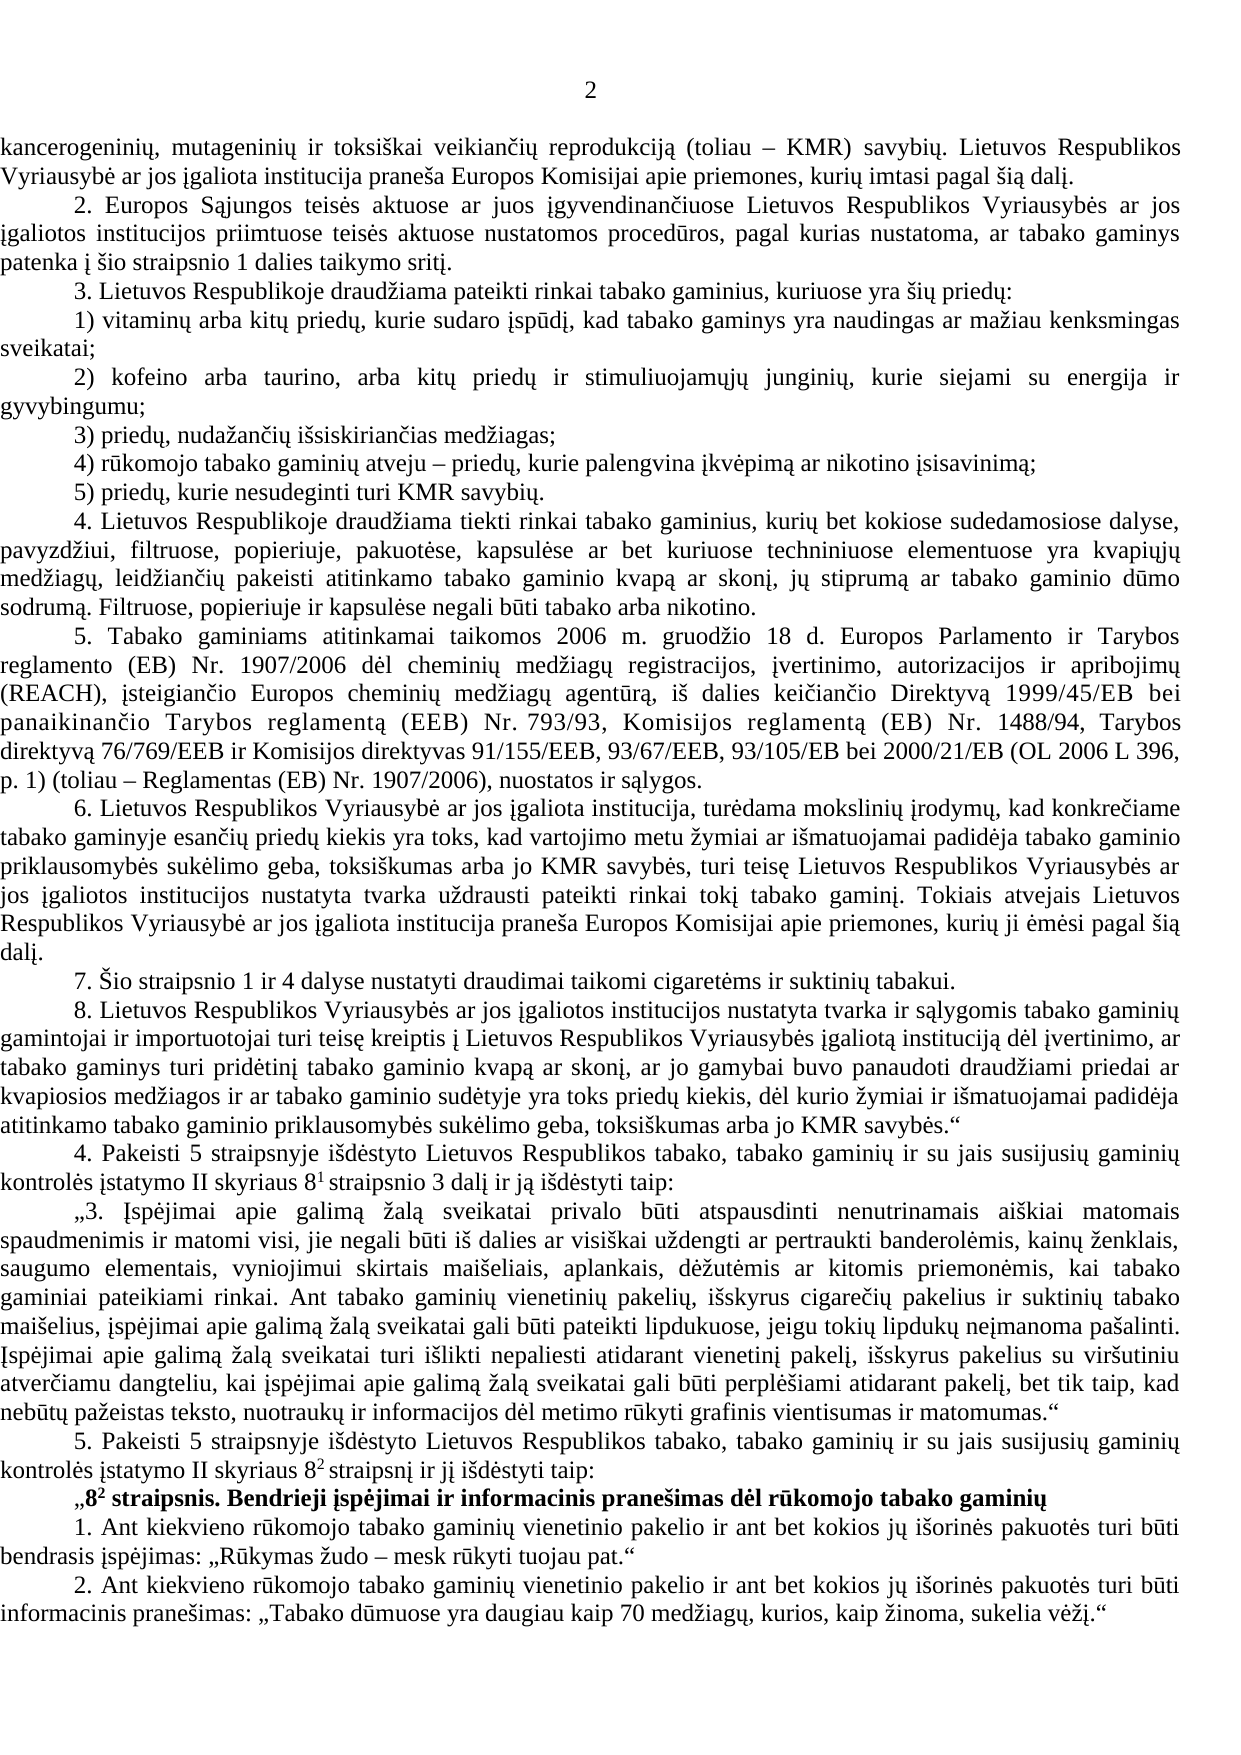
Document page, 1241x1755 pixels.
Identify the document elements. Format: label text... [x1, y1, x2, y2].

text 2) kofeino arba taurino, arba kitų priedų ir stimuliuojamųjų junginių, kurie siejami su energija ir gyvybingumu; [0, 362, 1181, 420]
text „3. Įspėjimai apie galimą žalą sveikatai privalo būti atspausdinti nenutrinamais aiškiai matomais spaudmenimis ir matomi visi, jie negali būti iš dalies ar visiškai uždengti ar pertraukti banderolėmis, kainų ženklais, saugumo elementais, vyniojimui skirtais maišeliais, aplankais, dėžutėmis ar kitomis priemonėmis, kai tabako gaminiai pateikiami rinkai. Ant tabako gaminių vienetinių pakelių, išskyrus cigarečių pakelius ir suktinių tabako maišelius, įspėjimai apie galimą žalą sveikatai gali būti pateikti lipdukuose, jeigu tokių lipdukų neįmanoma pašalinti. Įspėjimai apie galimą žalą sveikatai turi išlikti nepaliesti atidarant vienetinį pakelį, išskyrus pakelius su viršutiniu atverčiamu dangteliu, kai įspėjimai apie galimą žalą sveikatai gali būti perplėšiami atidarant pakelį, bet tik taip, kad nebūtų pažeistas teksto, nuotraukų ir informacijos dėl metimo rūkyti grafinis vientisumas ir matomumas.“ [0, 1196, 1181, 1426]
text 6. Lietuvos Respublikos Vyriausybė ar jos įgaliota institucija, turėdama mokslinių įrodymų, kad konkrečiame tabako gaminyje esančių priedų kiekis yra toks, kad vartojimo metu žymiai ar išmatuojamai padidėja tabako gaminio priklausomybės sukėlimo geba, toksiškumas arba jo KMR savybės, turi teisę Lietuvos Respublikos Vyriausybės ar jos įgaliotos institucijos nustatyta tvarka uždrausti pateikti rinkai tokį tabako gaminį. Tokiais atvejais Lietuvos Respublikos Vyriausybė ar jos įgaliota institucija praneša Europos Komisijai apie priemones, kurių ji ėmėsi pagal šią dalį. [0, 793, 1181, 966]
text 5) priedų, kurie nesudeginti turi KMR savybių. [0, 477, 1181, 506]
text 3) priedų, nudažančių išsiskiriančias medžiagas; [0, 420, 1181, 448]
text 2. Europos Sąjungos teisės aktuose ar juos įgyvendinančiuose Lietuvos Respublikos Vyriausybės ar jos įgaliotos institucijos priimtuose teisės aktuose nustatomos procedūros, pagal kurias nustatoma, ar tabako gaminys patenka į šio straipsnio 1 dalies taikymo sritį. [0, 190, 1181, 276]
text „82 straipsnis. Bendrieji įspėjimai ir informacinis pranešimas dėl rūkomojo tabako gaminių [0, 1483, 1181, 1512]
text 5. Tabako gaminiams atitinkamai taikomos 2006 m. gruodžio 18 d. Europos Parlamento ir Tarybos reglamento (EB) Nr. 1907/2006 dėl cheminių medžiagų registracijos, įvertinimo, autorizacijos ir apribojimų (REACH), įsteigiančio Europos cheminių medžiagų agentūrą, iš dalies keičiančio Direktyvą 1999/45/EB bei panaikinančio Tarybos reglamentą (EEB) Nr. 793/93, Komisijos reglamentą (EB) Nr. 1488/94, Tarybos direktyvą 76/769/EEB ir Komisijos direktyvas 91/155/EEB, 93/67/EEB, 93/105/EB bei 2000/21/EB (OL 2006 L 396, p. 1) (toliau – Reglamentas (EB) Nr. 1907/2006), nuostatos ir sąlygos. [0, 621, 1181, 793]
text 3. Lietuvos Respublikoje draudžiama pateikti rinkai tabako gaminius, kuriuose yra šių priedų: [0, 276, 1181, 305]
text 5. Pakeisti 5 straipsnyje išdėstyto Lietuvos Respublikos tabako, tabako gaminių ir su jais susijusių gaminių kontrolės įstatymo II skyriaus 82 straipsnį ir jį išdėstyti taip: [0, 1426, 1181, 1483]
text 4) rūkomojo tabako gaminių atveju – priedų, kurie palengvina įkvėpimą ar nikotino įsisavinimą; [0, 448, 1181, 477]
text 4. Lietuvos Respublikoje draudžiama tiekti rinkai tabako gaminius, kurių bet kokiose sudedamosiose dalyse, pavyzdžiui, filtruose, popieriuje, pakuotėse, kapsulėse ar bet kuriuose techniniuose elementuose yra kvapiųjų medžiagų, leidžiančių pakeisti atitinkamo tabako gaminio kvapą ar skonį, jų stiprumą ar tabako gaminio dūmo sodrumą. Filtruose, popieriuje ir kapsulėse negali būti tabako arba nikotino. [0, 506, 1181, 621]
text 4. Pakeisti 5 straipsnyje išdėstyto Lietuvos Respublikos tabako, tabako gaminių ir su jais susijusių gaminių kontrolės įstatymo II skyriaus 81 straipsnio 3 dalį ir ją išdėstyti taip: [0, 1138, 1181, 1196]
text 2. Ant kiekvieno rūkomojo tabako gaminių vienetinio pakelio ir ant bet kokios jų išorinės pakuotės turi būti informacinis pranešimas: „Tabako dūmuose yra daugiau kaip 70 medžiagų, kurios, kaip žinoma, sukelia vėžį.“ [0, 1570, 1181, 1627]
text kancerogeninių, mutageninių ir toksiškai veikiančių reprodukciją (toliau – KMR) savybių. Lietuvos Respublikos Vyriausybė ar jos įgaliota institucija praneša Europos Komisijai apie priemones, kurių imtasi pagal šią dalį. [0, 132, 1181, 190]
text 7. Šio straipsnio 1 ir 4 dalyse nustatyti draudimai taikomi cigaretėms ir suktinių tabakui. [0, 966, 1181, 995]
text 1. Ant kiekvieno rūkomojo tabako gaminių vienetinio pakelio ir ant bet kokios jų išorinės pakuotės turi būti bendrasis įspėjimas: „Rūkymas žudo – mesk rūkyti tuojau pat.“ [0, 1512, 1181, 1570]
text 8. Lietuvos Respublikos Vyriausybės ar jos įgaliotos institucijos nustatyta tvarka ir sąlygomis tabako gaminių gamintojai ir importuotojai turi teisę kreiptis į Lietuvos Respublikos Vyriausybės įgaliotą instituciją dėl įvertinimo, ar tabako gaminys turi pridėtinį tabako gaminio kvapą ar skonį, ar jo gamybai buvo panaudoti draudžiami priedai ar kvapiosios medžiagos ir ar tabako gaminio sudėtyje yra toks priedų kiekis, dėl kurio žymiai ir išmatuojamai padidėja atitinkamo tabako gaminio priklausomybės sukėlimo geba, toksiškumas arba jo KMR savybės.“ [0, 995, 1181, 1138]
text 1) vitaminų arba kitų priedų, kurie sudaro įspūdį, kad tabako gaminys yra naudingas ar mažiau kenksmingas sveikatai; [0, 305, 1181, 362]
